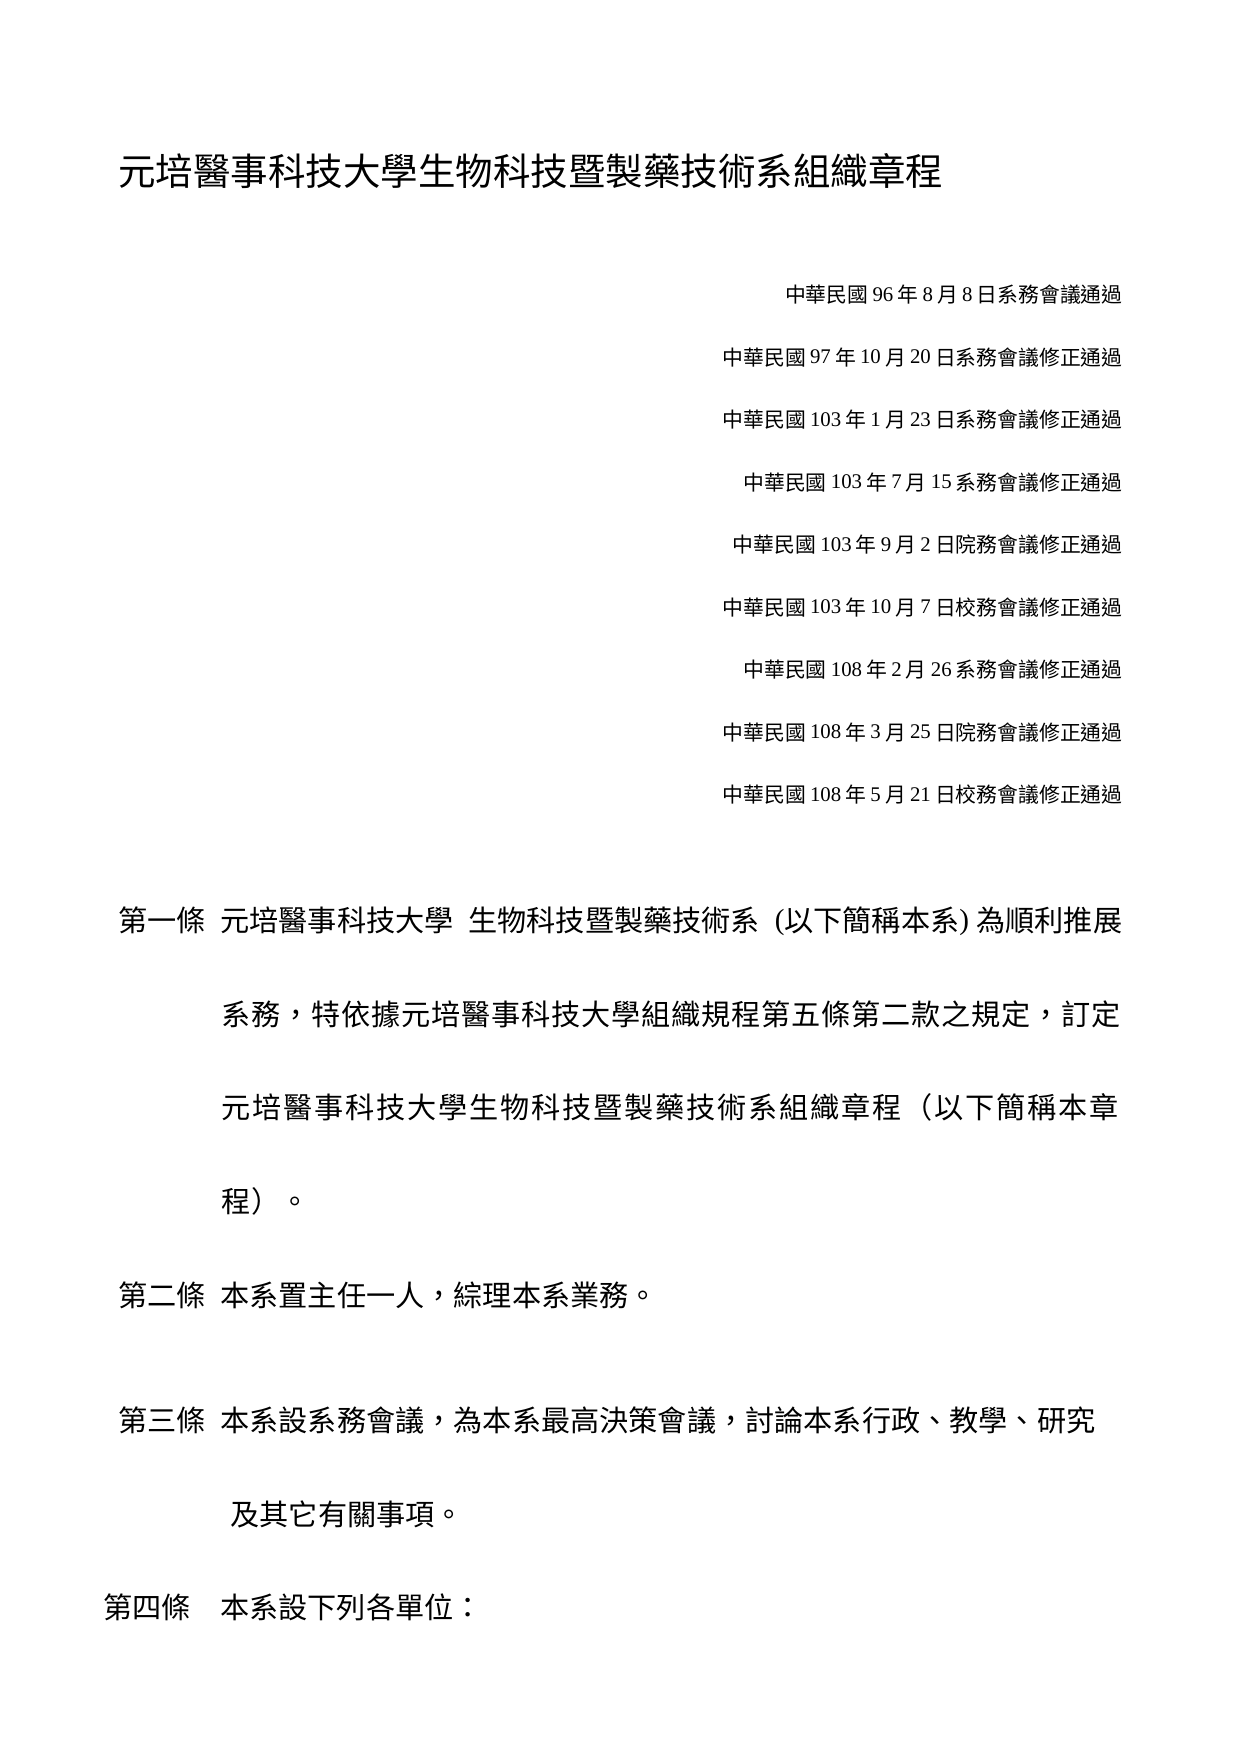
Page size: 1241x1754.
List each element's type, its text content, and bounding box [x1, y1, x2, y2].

text 中華民國103年1月23日系務會議修正通過 [118, 377, 1122, 439]
text 第一條 元培醫事科技大學 生物科技暨製藥技術系 (以下簡稱本系) 為順利推展系務，特依據元培醫事科技大學組織規程第五條第二款之規定，訂定元培醫事科技大學生物科技暨製藥技術系組織章程（以下簡稱本章程）。 [118, 877, 1122, 1221]
text 中華民國103年7月15系務會議修正通過 [118, 439, 1122, 502]
text 中華民國97年10月20日系務會議修正通過 [118, 314, 1122, 377]
text 第四條 本系設下列各單位： [103, 1564, 1122, 1627]
text 中華民國96年8月8日系務會議通過 [118, 252, 1122, 314]
text 第二條 本系置主任一人，綜理本系業務。 [118, 1252, 1122, 1314]
text 第三條 本系設系務會議，為本系最高決策會議，討論本系行政、教學、研究及其它有關事項。 [118, 1377, 1122, 1533]
text 中華民國108年3月25日院務會議修正通過 [118, 689, 1122, 752]
text 元培醫事科技大學生物科技暨製藥技術系組織章程 [118, 127, 1122, 189]
text 中華民國108年5月21日校務會議修正通過 [118, 752, 1122, 814]
text 中華民國103年9月2日院務會議修正通過 [118, 502, 1122, 564]
text 中華民國108年2月26系務會議修正通過 [118, 627, 1122, 689]
text 中華民國103年10月7日校務會議修正通過 [118, 564, 1122, 627]
